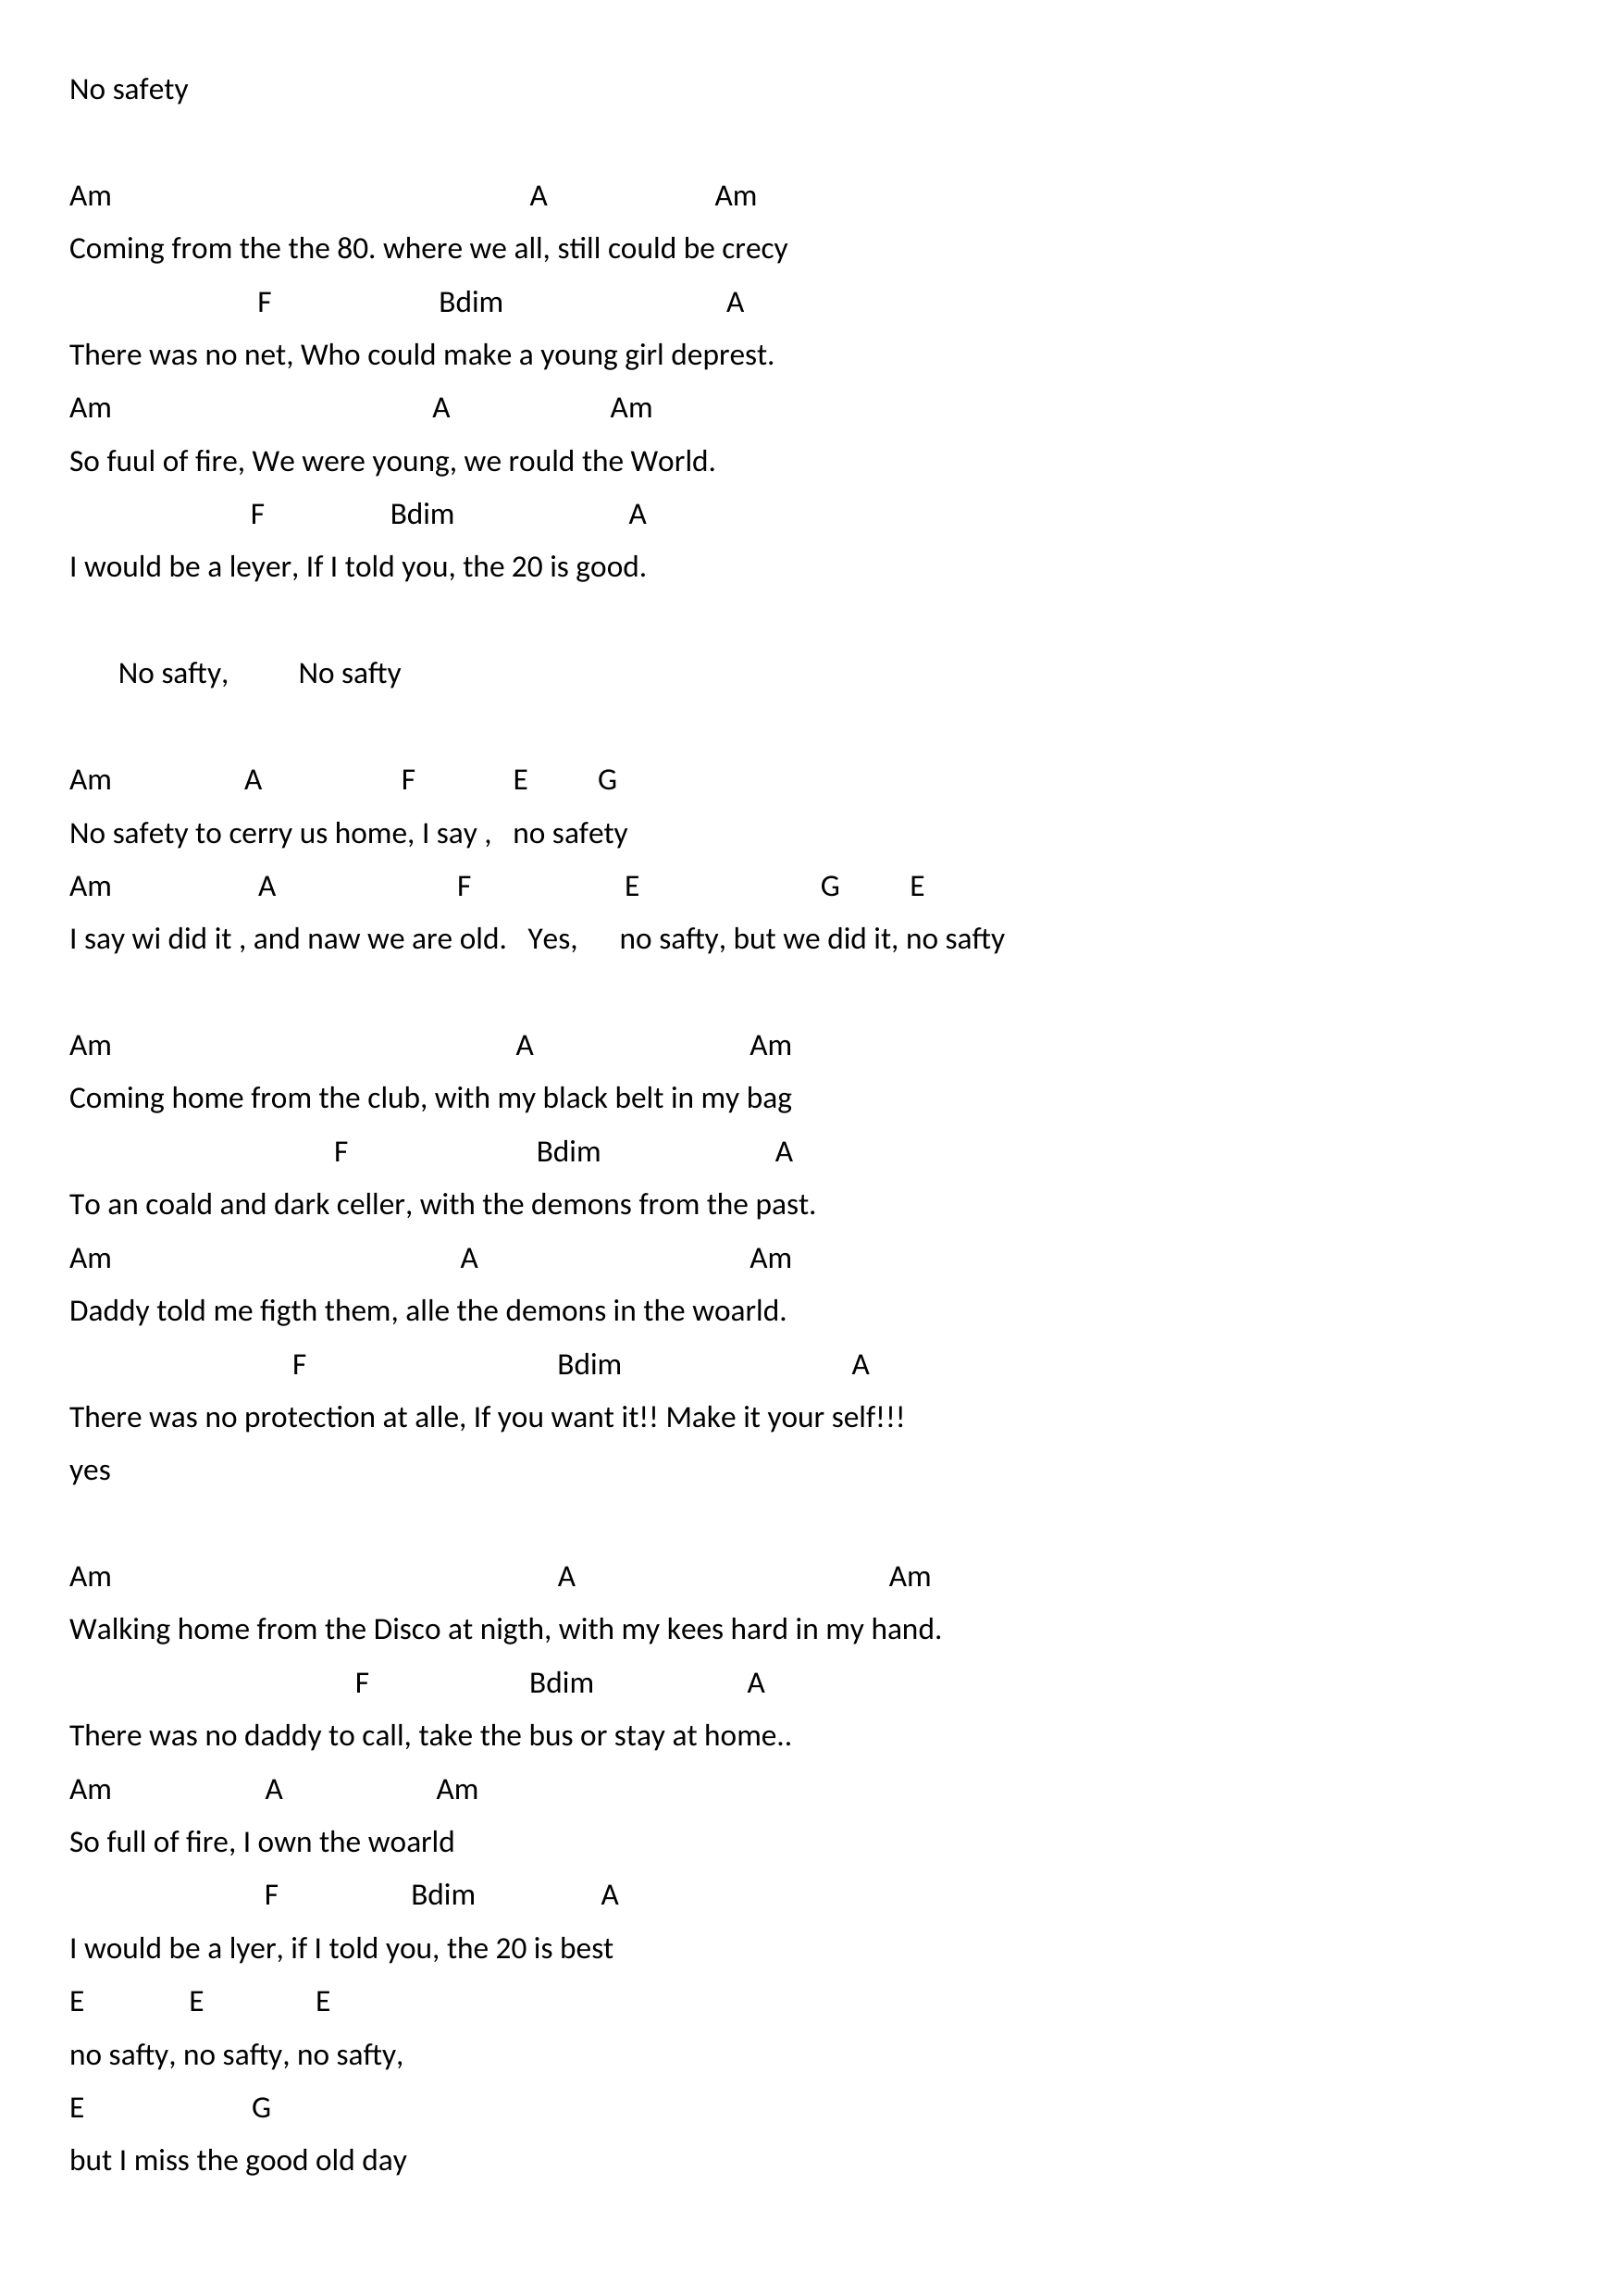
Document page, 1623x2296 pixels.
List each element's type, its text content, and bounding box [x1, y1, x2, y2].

text yes [69, 1450, 1554, 1488]
text Daddy told me figth them, alle the demons in the woarld. [69, 1291, 1554, 1329]
text F Bdim A [69, 1344, 1554, 1382]
text F Bdim A [69, 1132, 1554, 1170]
text So full of fire, I own the woarld [69, 1822, 1554, 1860]
text Am A Am [69, 176, 1554, 214]
text Am A Am [69, 1769, 1554, 1806]
text no safty, no safty, no safty, [69, 2035, 1554, 2072]
text E G [69, 2088, 1554, 2126]
text There was no daddy to call, take the bus or stay at home.. [69, 1716, 1554, 1754]
text F Bdim A [69, 1875, 1554, 1913]
text No safty, No safty [69, 653, 1554, 691]
text Am A Am [69, 1238, 1554, 1275]
text Am A Am [69, 388, 1554, 426]
text Coming from the the 80. where we all, still could be crecy [69, 229, 1554, 267]
text Am A F E G E [69, 866, 1554, 904]
text Am A Am [69, 1557, 1554, 1595]
text F Bdim A [69, 494, 1554, 532]
text There was no protection at alle, If you want it!! Make it your self!!! [69, 1397, 1554, 1435]
text No safety [69, 69, 1554, 107]
text Am A Am [69, 1025, 1554, 1063]
text Coming home from the club, with my black belt in my bag [69, 1079, 1554, 1116]
text No safety to cerry us home, I say , no safety [69, 813, 1554, 850]
text F Bdim A [69, 281, 1554, 319]
text Walking home from the Disco at nigth, with my kees hard in my hand. [69, 1609, 1554, 1647]
text but I miss the good old day [69, 2141, 1554, 2178]
text To an coald and dark celler, with the demons from the past. [69, 1185, 1554, 1222]
text I would be a lyer, if I told you, the 20 is best [69, 1929, 1554, 1966]
text Am A F E G [69, 760, 1554, 798]
text E E E [69, 1981, 1554, 2019]
text So fuul of fire, We were young, we rould the World. [69, 441, 1554, 478]
text There was no net, Who could make a young girl deprest. [69, 335, 1554, 373]
text I say wi did it , and naw we are old. Yes, no safty, but we did it, no safty [69, 919, 1554, 957]
text F Bdim A [69, 1663, 1554, 1701]
text I would be a leyer, If I told you, the 20 is good. [69, 548, 1554, 585]
